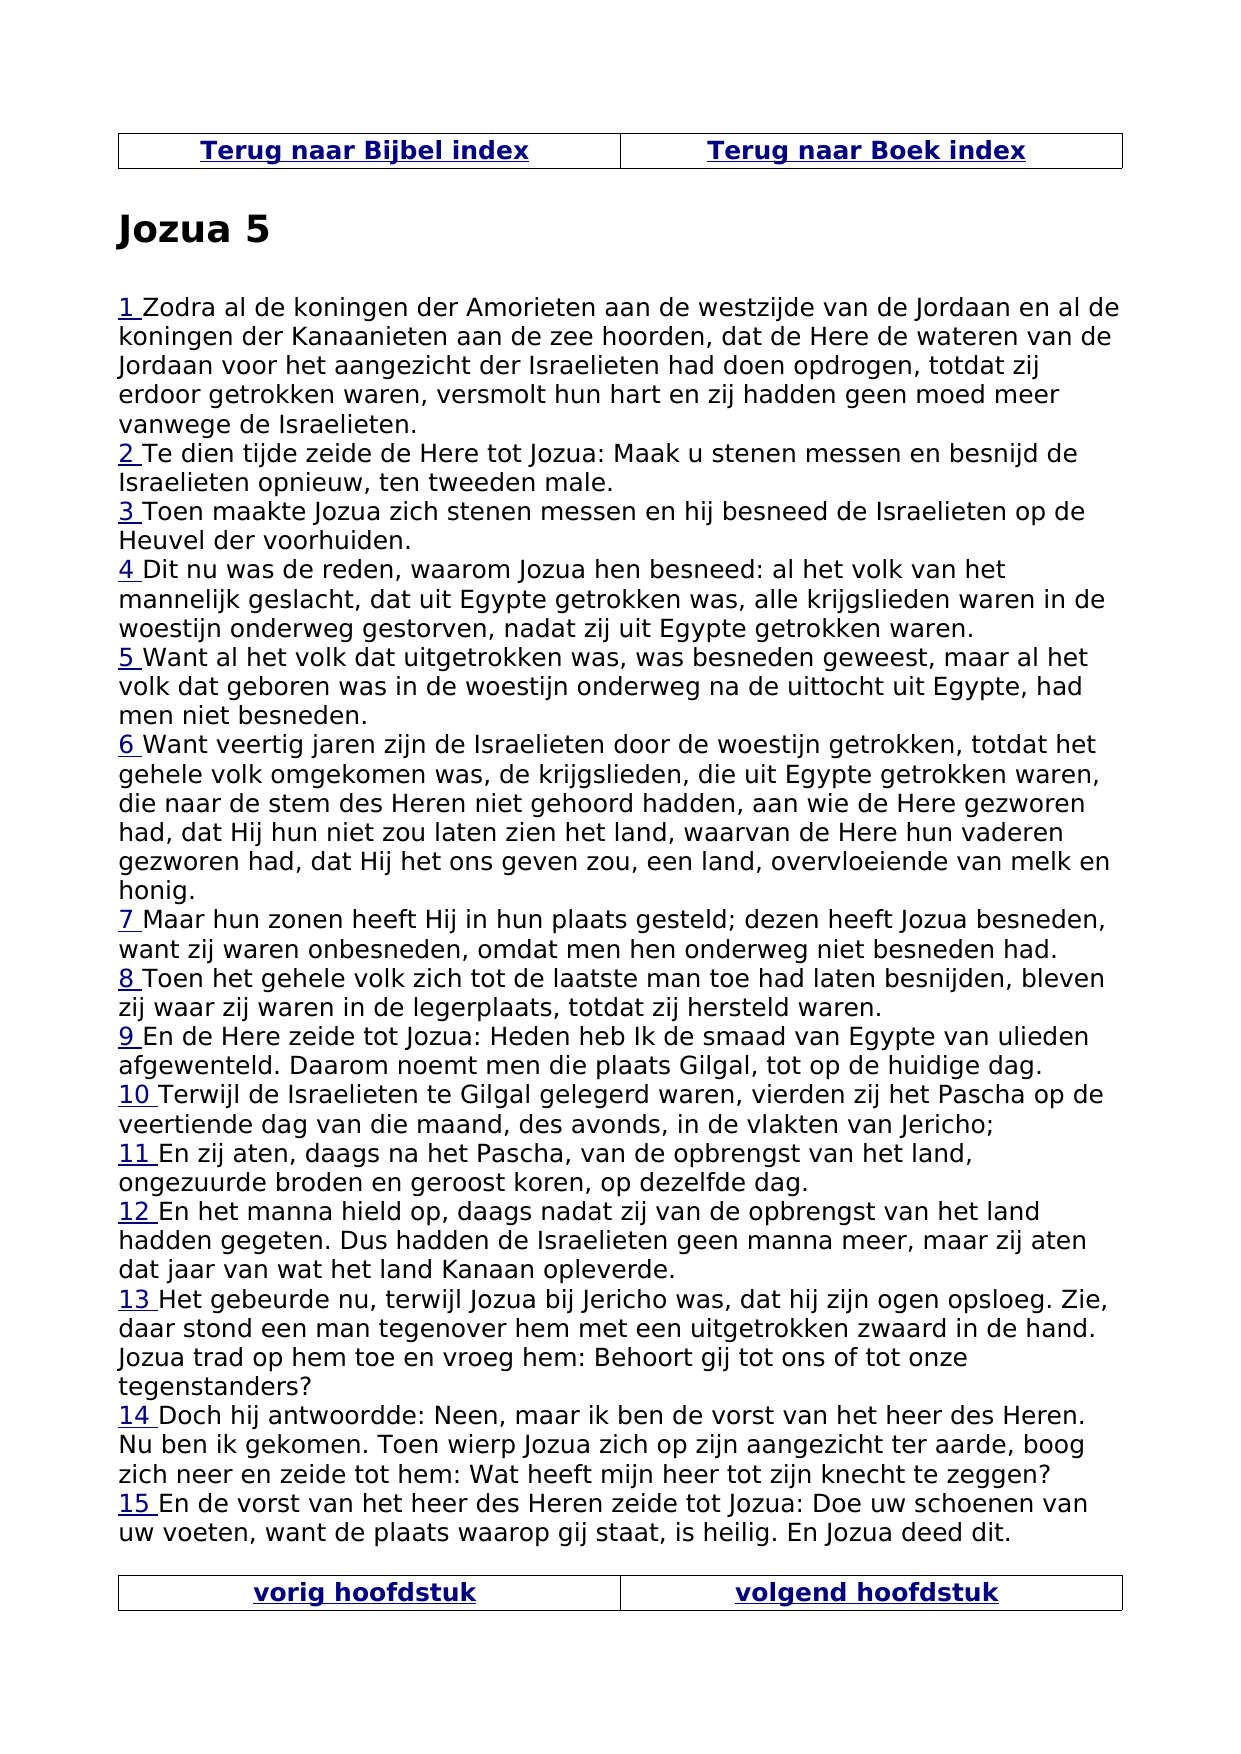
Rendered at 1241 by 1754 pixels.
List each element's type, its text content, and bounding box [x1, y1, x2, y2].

table_header Terug naar Bijbel index [119, 134, 620, 168]
table_header volgend hoofdstuk [621, 1576, 1122, 1610]
table_header vorig hoofdstuk [119, 1576, 620, 1610]
subtitle Jozua 5 [118, 208, 1122, 252]
table_header Terug naar Boek index [621, 134, 1122, 168]
text 1 Zodra al de koningen der Amorieten aan de westzijde van de Jordaan en al de koningen der Kanaanieten aan de zee hoorden, dat de Here de wateren van de Jordaan voor het aangezicht der Israelieten had doen opdrogen, totdat zij erdoor getrokken waren, versmolt hun hart en zij hadden geen moed meer vanwege de Israelieten. 2 Te dien tijde zeide de Here tot Jozua: Maak u stenen messen en besnijd de Israelieten opnieuw, ten tweeden male. 3 Toen maakte Jozua zich stenen messen en hij besneed de Israelieten op de Heuvel der voorhuiden. 4 Dit nu was de reden, waarom Jozua hen besneed: al het volk van het mannelijk geslacht, dat uit Egypte getrokken was, alle krijgslieden waren in de woestijn onderweg gestorven, nadat zij uit Egypte getrokken waren. 5 Want al het volk dat uitgetrokken was, was besneden geweest, maar al het volk dat geboren was in de woestijn onderweg na de uittocht uit Egypte, had men niet besneden. 6 Want veertig jaren zijn de Israelieten door de woestijn getrokken, totdat het gehele volk omgekomen was, de krijgslieden, die uit Egypte getrokken waren, die naar de stem des Heren niet gehoord hadden, aan wie de Here gezworen had, dat Hij hun niet zou laten zien het land, waarvan de Here hun vaderen gezworen had, dat Hij het ons geven zou, een land, overvloeiende van melk en honig. 7 Maar hun zonen heeft Hij in hun plaats gesteld; dezen heeft Jozua besneden, want zij waren onbesneden, omdat men hen onderweg niet besneden had. 8 Toen het gehele volk zich tot de laatste man toe had laten besnijden, bleven zij waar zij waren in de legerplaats, totdat zij hersteld waren. 9 En de Here zeide tot Jozua: Heden heb Ik de smaad van Egypte van ulieden afgewenteld. Daarom noemt men die plaats Gilgal, tot op de huidige dag. 10 Terwijl de Israelieten te Gilgal gelegerd waren, vierden zij het Pascha op de veertiende dag van die maand, des avonds, in de vlakten van Jericho; 11 En zij aten, daags na het Pascha, van de opbrengst van het land, ongezuurde broden en geroost koren, op dezelfde dag. 12 En het manna hield op, daags nadat zij van de opbrengst van het land hadden gegeten. Dus hadden de Israelieten geen manna meer, maar zij aten dat jaar van wat het land Kanaan opleverde. 13 Het gebeurde nu, terwijl Jozua bij Jericho was, dat hij zijn ogen opsloeg. Zie, daar stond een man tegenover hem met een uitgetrokken zwaard in de hand. Jozua trad op hem toe en vroeg hem: Behoort gij tot ons of tot onze tegenstanders? 14 Doch hij antwoordde: Neen, maar ik ben de vorst van het heer des Heren. Nu ben ik gekomen. Toen wierp Jozua zich op zijn aangezicht ter aarde, boog zich neer en zeide tot hem: Wat heeft mijn heer tot zijn knecht te zeggen? 15 En de vorst van het heer des Heren zeide tot Jozua: Doe uw schoenen van uw voeten, want de plaats waarop gij staat, is heilig. En Jozua deed dit. [118, 264, 1122, 1547]
